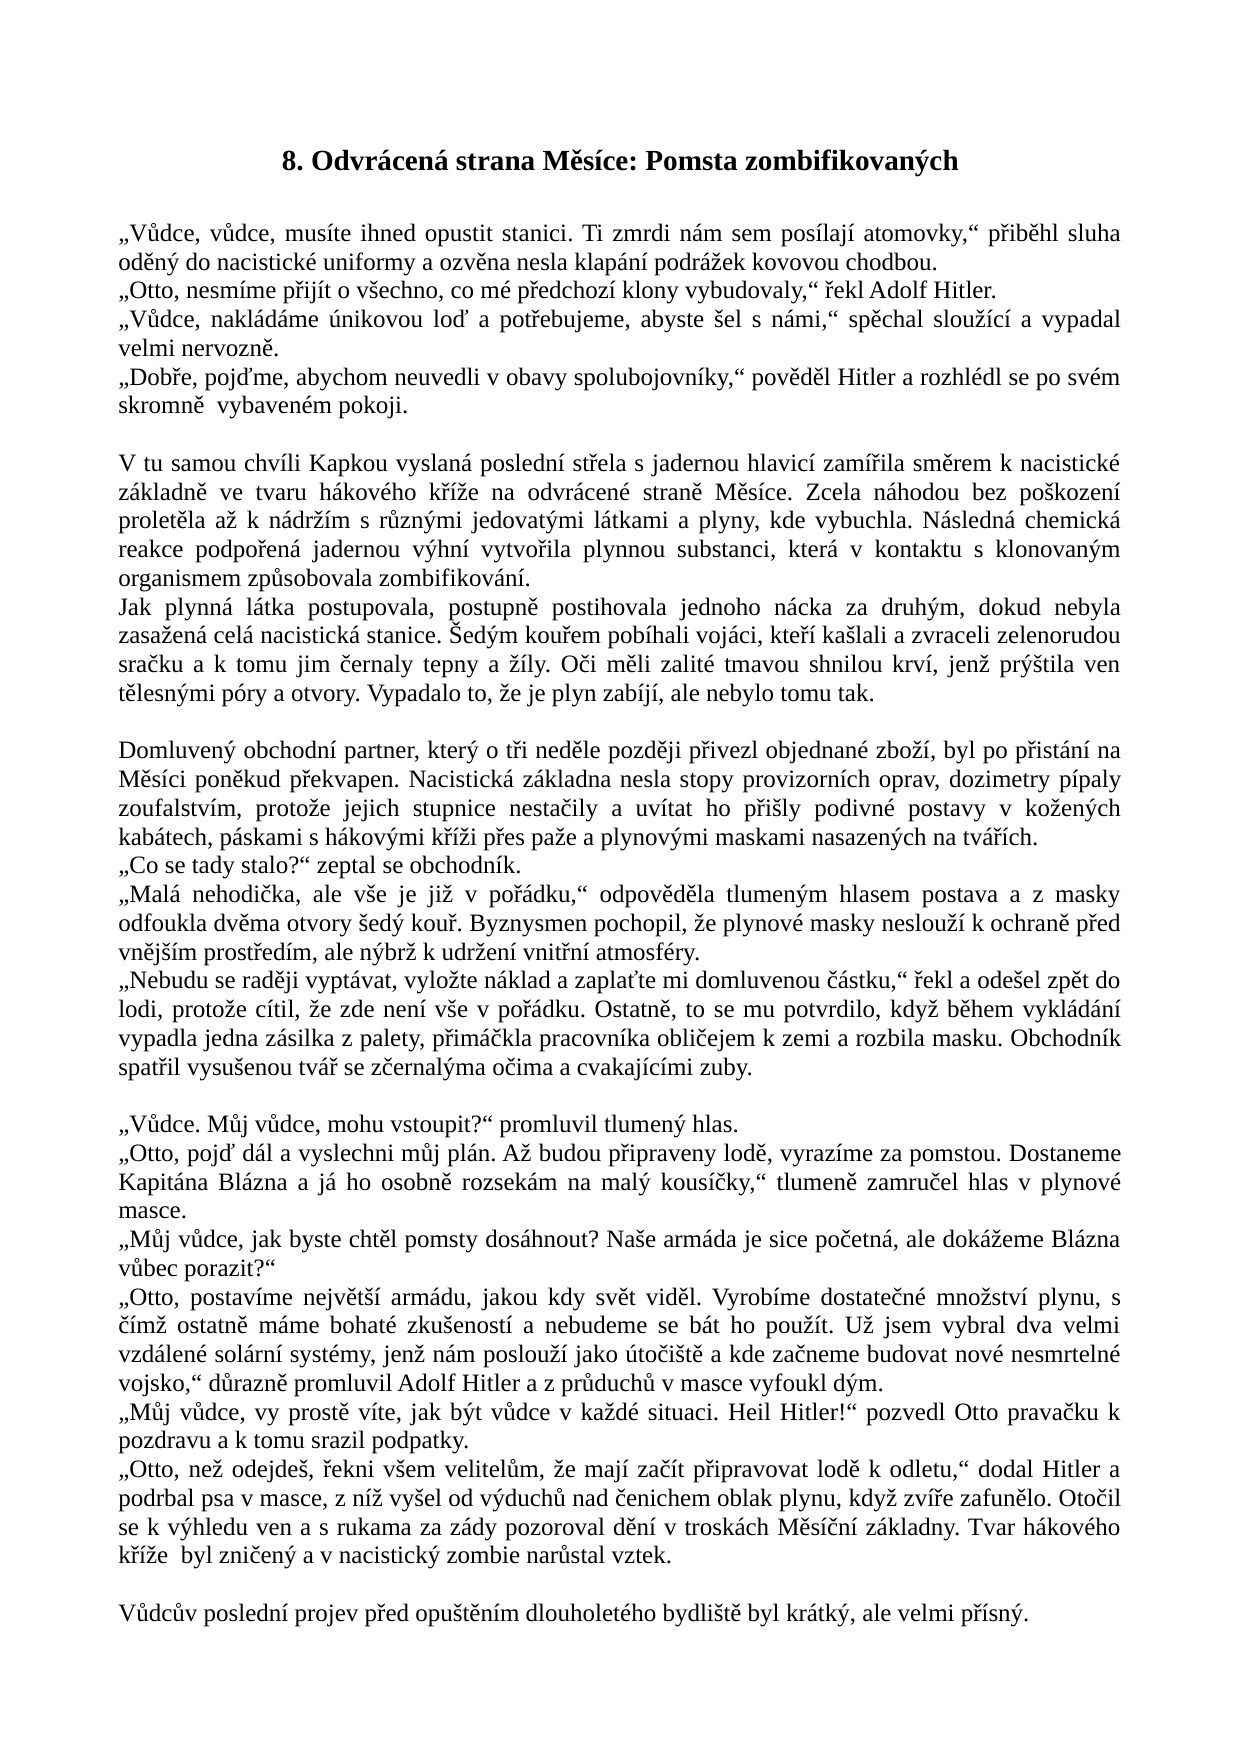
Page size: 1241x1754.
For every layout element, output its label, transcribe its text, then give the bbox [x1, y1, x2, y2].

text „Můj vůdce, vy prostě víte, jak být vůdce v každé situaci. Heil Hitler!“ pozvedl Otto pravačku k pozdravu a k tomu srazil podpatky. [118, 1397, 1122, 1454]
text „Vůdce, vůdce, musíte ihned opustit stanici. Ti zmrdi nám sem posílají atomovky,“ přiběhl sluha oděný do nacistické uniformy a ozvěna nesla klapání podrážek kovovou chodbou. [118, 218, 1122, 275]
text „Vůdce, nakládáme únikovou loď a potřebujeme, abyste šel s námi,“ spěchal sloužící a vypadal velmi nervozně. [118, 304, 1122, 362]
text „Nebudu se raději vyptávat, vyložte náklad a zaplaťte mi domluvenou částku,“ řekl a odešel zpět do lodi, protože cítil, že zde není vše v pořádku. Ostatně, to se mu potvrdilo, když během vykládání vypadla jedna zásilka z palety, přimáčkla pracovníka obličejem k zemi a rozbila masku. Obchodník spatřil vysušenou tvář se zčernalýma očima a cvakajícími zuby. [118, 965, 1122, 1080]
text „Otto, pojď dál a vyslechni můj plán. Až budou připraveny lodě, vyrazíme za pomstou. Dostaneme Kapitána Blázna a já ho osobně rozsekám na malý kousíčky,“ tlumeně zamručel hlas v plynové masce. [118, 1138, 1122, 1224]
text „Otto, než odejdeš, řekni všem velitelům, že mají začít připravovat lodě k odletu,“ dodal Hitler a podrbal psa v masce, z níž vyšel od výduchů nad čenichem oblak plynu, když zvíře zafunělo. Otočil se k výhledu ven a s rukama za zády pozoroval dění v troskách Měsíční základny. Tvar hákového kříže byl zničený a v nacistický zombie narůstal vztek. [118, 1454, 1122, 1569]
text V tu samou chvíli Kapkou vyslaná poslední střela s jadernou hlavicí zamířila směrem k nacistické základně ve tvaru hákového kříže na odvrácené straně Měsíce. Zcela náhodou bez poškození proletěla až k nádržím s různými jedovatými látkami a plyny, kde vybuchla. Následná chemická reakce podpořená jadernou výhní vytvořila plynnou substanci, která v kontaktu s klonovaným organismem způsobovala zombifikování. [118, 448, 1122, 592]
text „Můj vůdce, jak byste chtěl pomsty dosáhnout? Naše armáda je sice početná, ale dokážeme Blázna vůbec porazit?“ [118, 1224, 1122, 1282]
text Vůdcův poslední projev před opuštěním dlouholetého bydliště byl krátký, ale velmi přísný. [118, 1598, 1122, 1627]
text „Otto, postavíme největší armádu, jakou kdy svět viděl. Vyrobíme dostatečné množství plynu, s čímž ostatně máme bohaté zkušeností a nebudeme se bát ho použít. Už jsem vybral dva velmi vzdálené solární systémy, jenž nám poslouží jako útočiště a kde začneme budovat nové nesmrtelné vojsko,“ důrazně promluvil Adolf Hitler a z průduchů v masce vyfoukl dým. [118, 1282, 1122, 1397]
subtitle 8. Odvrácená strana Měsíce: Pomsta zombifikovaných [118, 143, 1122, 177]
text „Malá nehodička, ale vše je již v pořádku,“ odpověděla tlumeným hlasem postava a z masky odfoukla dvěma otvory šedý kouř. Byznysmen pochopil, že plynové masky neslouží k ochraně před vnějším prostředím, ale nýbrž k udržení vnitřní atmosféry. [118, 879, 1122, 965]
text „Otto, nesmíme přijít o všechno, co mé předchozí klony vybudovaly,“ řekl Adolf Hitler. [118, 275, 1122, 304]
text „Co se tady stalo?“ zeptal se obchodník. [118, 850, 1122, 879]
text Jak plynná látka postupovala, postupně postihovala jednoho nácka za druhým, dokud nebyla zasažená celá nacistická stanice. Šedým kouřem pobíhali vojáci, kteří kašlali a zvraceli zelenorudou sračku a k tomu jim černaly tepny a žíly. Oči měli zalité tmavou shnilou krví, jenž prýštila ven tělesnými póry a otvory. Vypadalo to, že je plyn zabíjí, ale nebylo tomu tak. [118, 592, 1122, 707]
text „Dobře, pojďme, abychom neuvedli v obavy spolubojovníky,“ pověděl Hitler a rozhlédl se po svém skromně vybaveném pokoji. [118, 362, 1122, 419]
text „Vůdce. Můj vůdce, mohu vstoupit?“ promluvil tlumený hlas. [118, 1109, 1122, 1138]
text Domluvený obchodní partner, který o tři neděle později přivezl objednané zboží, byl po přistání na Měsíci poněkud překvapen. Nacistická základna nesla stopy provizorních oprav, dozimetry pípaly zoufalstvím, protože jejich stupnice nestačily a uvítat ho přišly podivné postavy v kožených kabátech, páskami s hákovými kříži přes paže a plynovými maskami nasazených na tvářích. [118, 735, 1122, 850]
